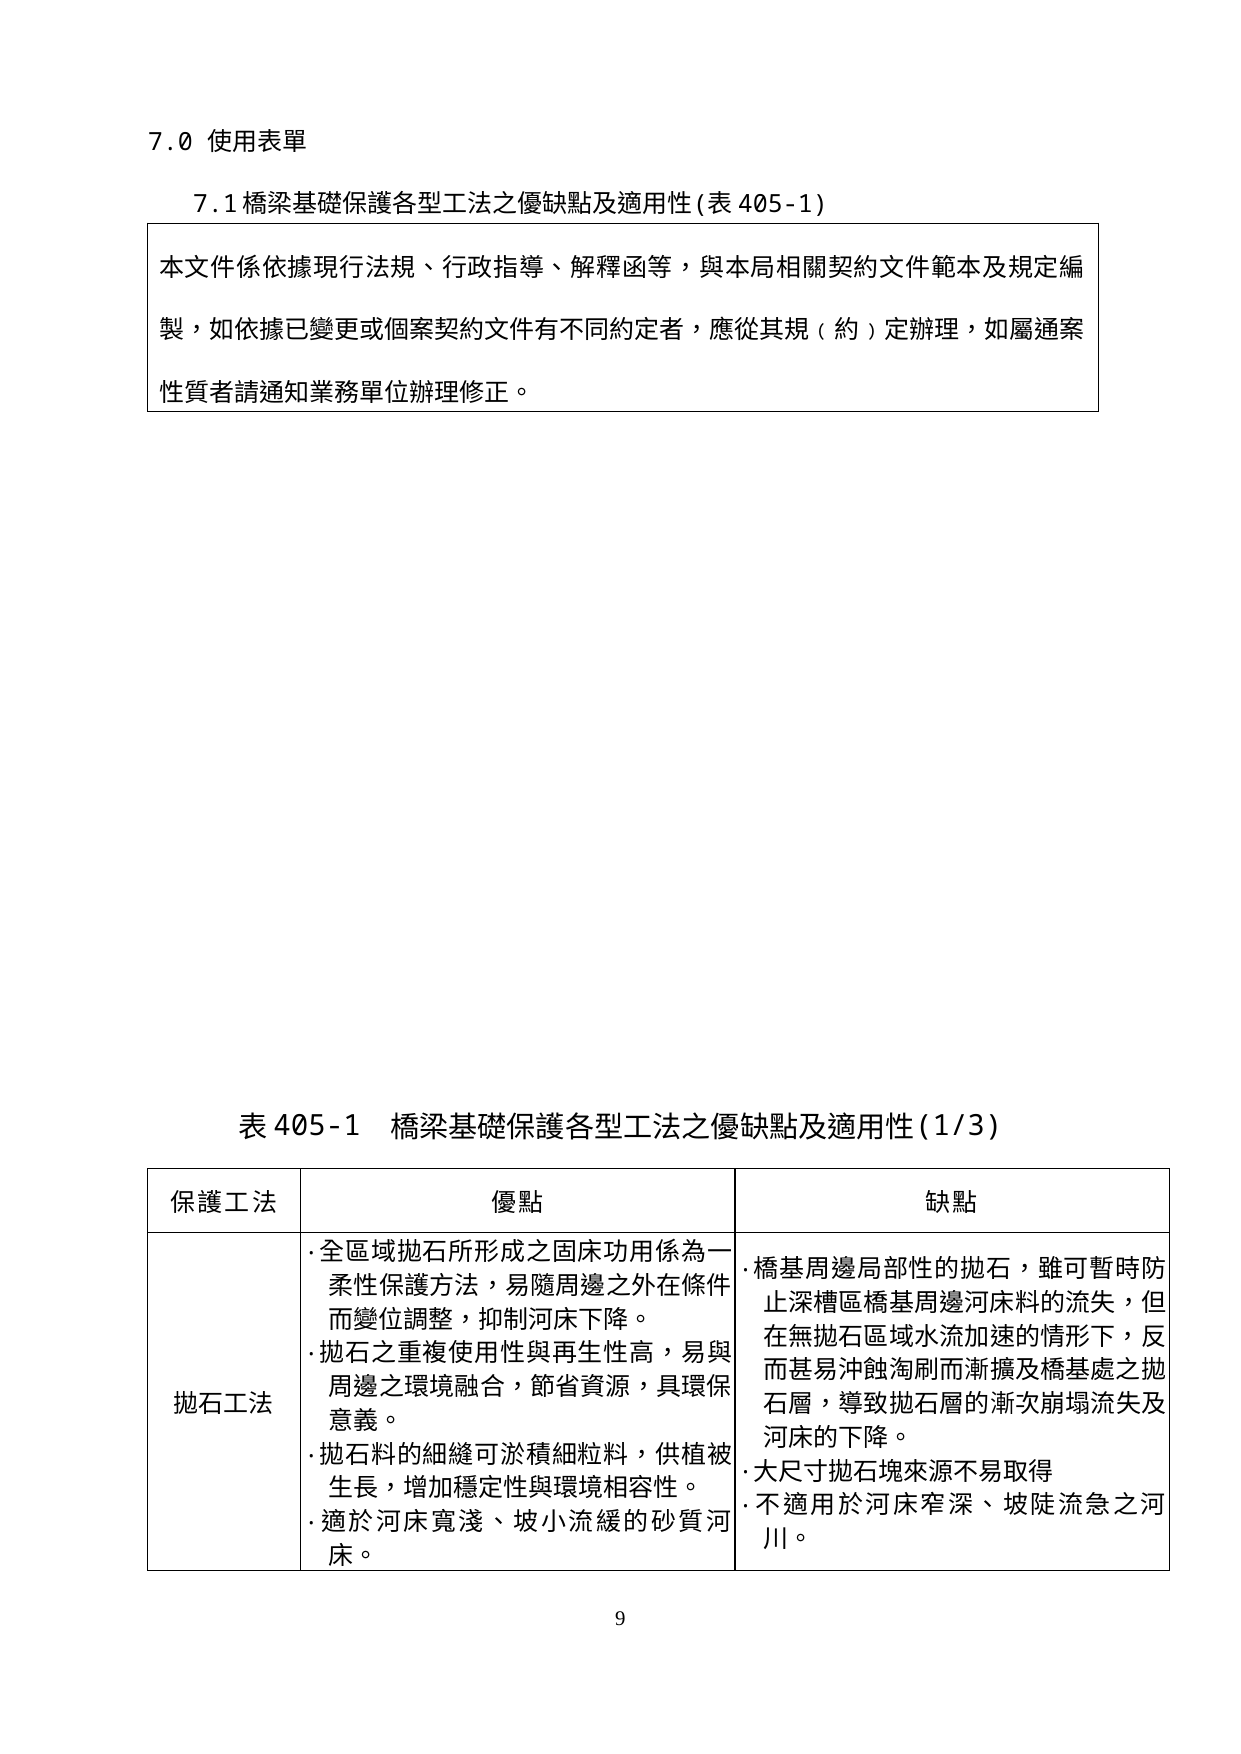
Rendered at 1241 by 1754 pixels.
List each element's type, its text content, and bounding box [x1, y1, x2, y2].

table_cell ‧全區域拋石所形成之固床功用係為一柔性保護方法，易隨周邊之外在條件而變位調整，抑制河床下降。 ‧拋石之重複使用性與再生性高，易與周邊之環境融合，節省資源，具環保意義。 ‧拋石料的細縫可淤積細粒料，供植被生長，增加穩定性與環境相容性。 ‧適於河床寬淺、坡小流緩的砂質河床。 [301, 1233, 734, 1570]
table_cell ‧橋基周邊局部性的拋石，雖可暫時防止深槽區橋基周邊河床料的流失，但在無拋石區域水流加速的情形下，反而甚易沖蝕淘刷而漸擴及橋基處之拋石層，導致拋石層的漸次崩塌流失及河床的下降。 ‧大尺寸拋石塊來源不易取得 ‧不適用於河床窄深、坡陡流急之河川。 [736, 1233, 1169, 1570]
text 7.1橋梁基礎保護各型工法之優缺點及適用性(表405-1) [148, 160, 1092, 222]
table_header 缺點 [736, 1169, 1169, 1232]
table_cell 拋石工法 [148, 1233, 300, 1570]
text 7.0 使用表單 [148, 97, 1092, 160]
table_header 優點 [301, 1169, 734, 1232]
table_header 本文件係依據現行法規、行政指導、解釋函等，與本局相關契約文件範本及規定編製，如依據已變更或個案契約文件有不同約定者，應從其規﹙約﹚定辦理，如屬通案性質者請通知業務單位辦理修正。 [148, 224, 1098, 411]
table_header 保護工法 [148, 1169, 300, 1232]
text 表405-1 橋梁基礎保護各型工法之優缺點及適用性(1/3) [148, 1099, 1092, 1149]
